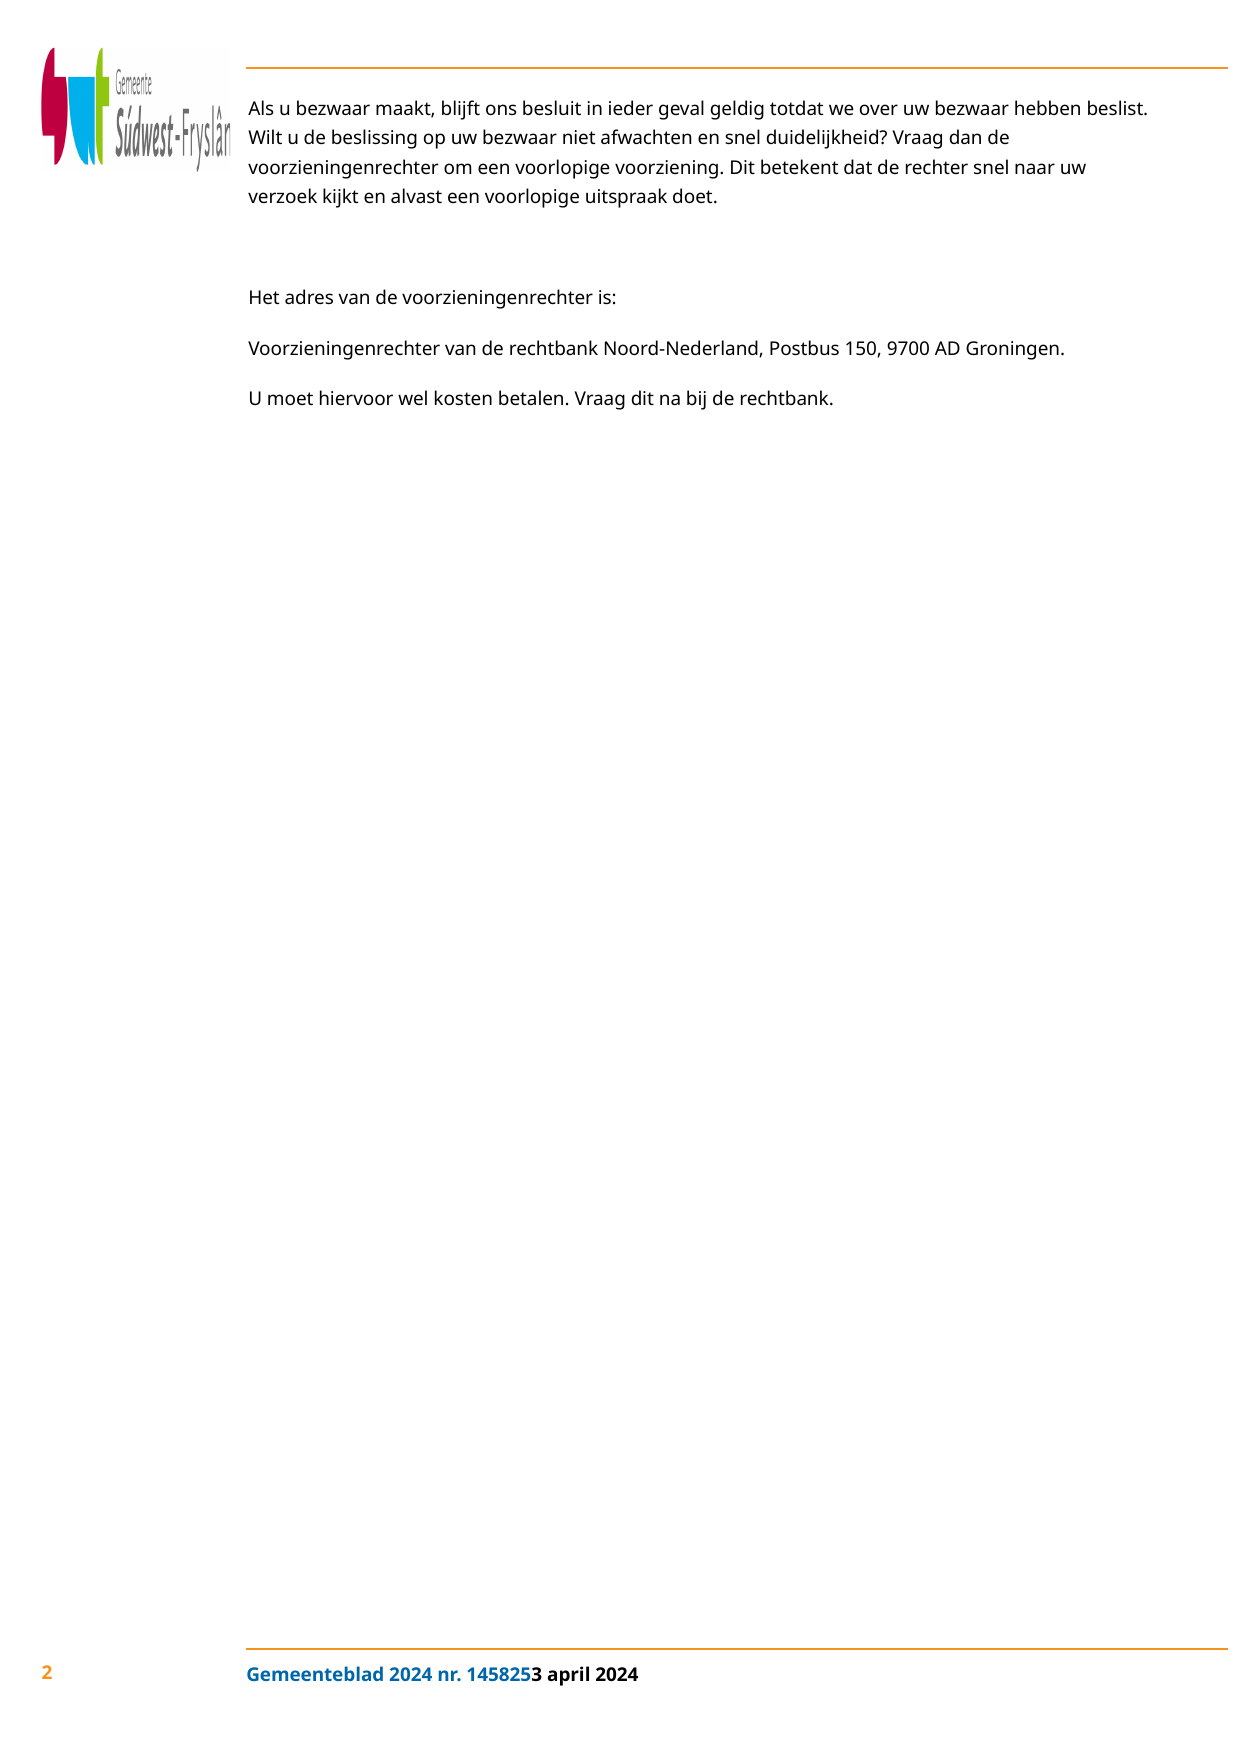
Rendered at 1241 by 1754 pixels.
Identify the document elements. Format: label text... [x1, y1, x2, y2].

text Als u bezwaar maakt, blijft ons besluit in ieder geval geldig totdat we over uw bezwaar hebben beslist. Wilt u de beslissing op uw bezwaar niet afwachten en snel duidelijkheid? Vraag dan de voorzieningenrechter om een voorlopige voorziening. Dit betekent dat de rechter snel naar uw verzoek kijkt en alvast een voorlopige uitspraak doet. [248, 95, 1152, 209]
picture [41, 47, 231, 172]
text U moet hiervoor wel kosten betalen. Vraag dit na bij de rechtbank. [248, 385, 1152, 411]
text Het adres van de voorzieningenrechter is: [248, 284, 1152, 310]
text Voorzieningenrechter van de rechtbank Noord-Nederland, Postbus 150, 9700 AD Groningen. [248, 335, 1152, 361]
